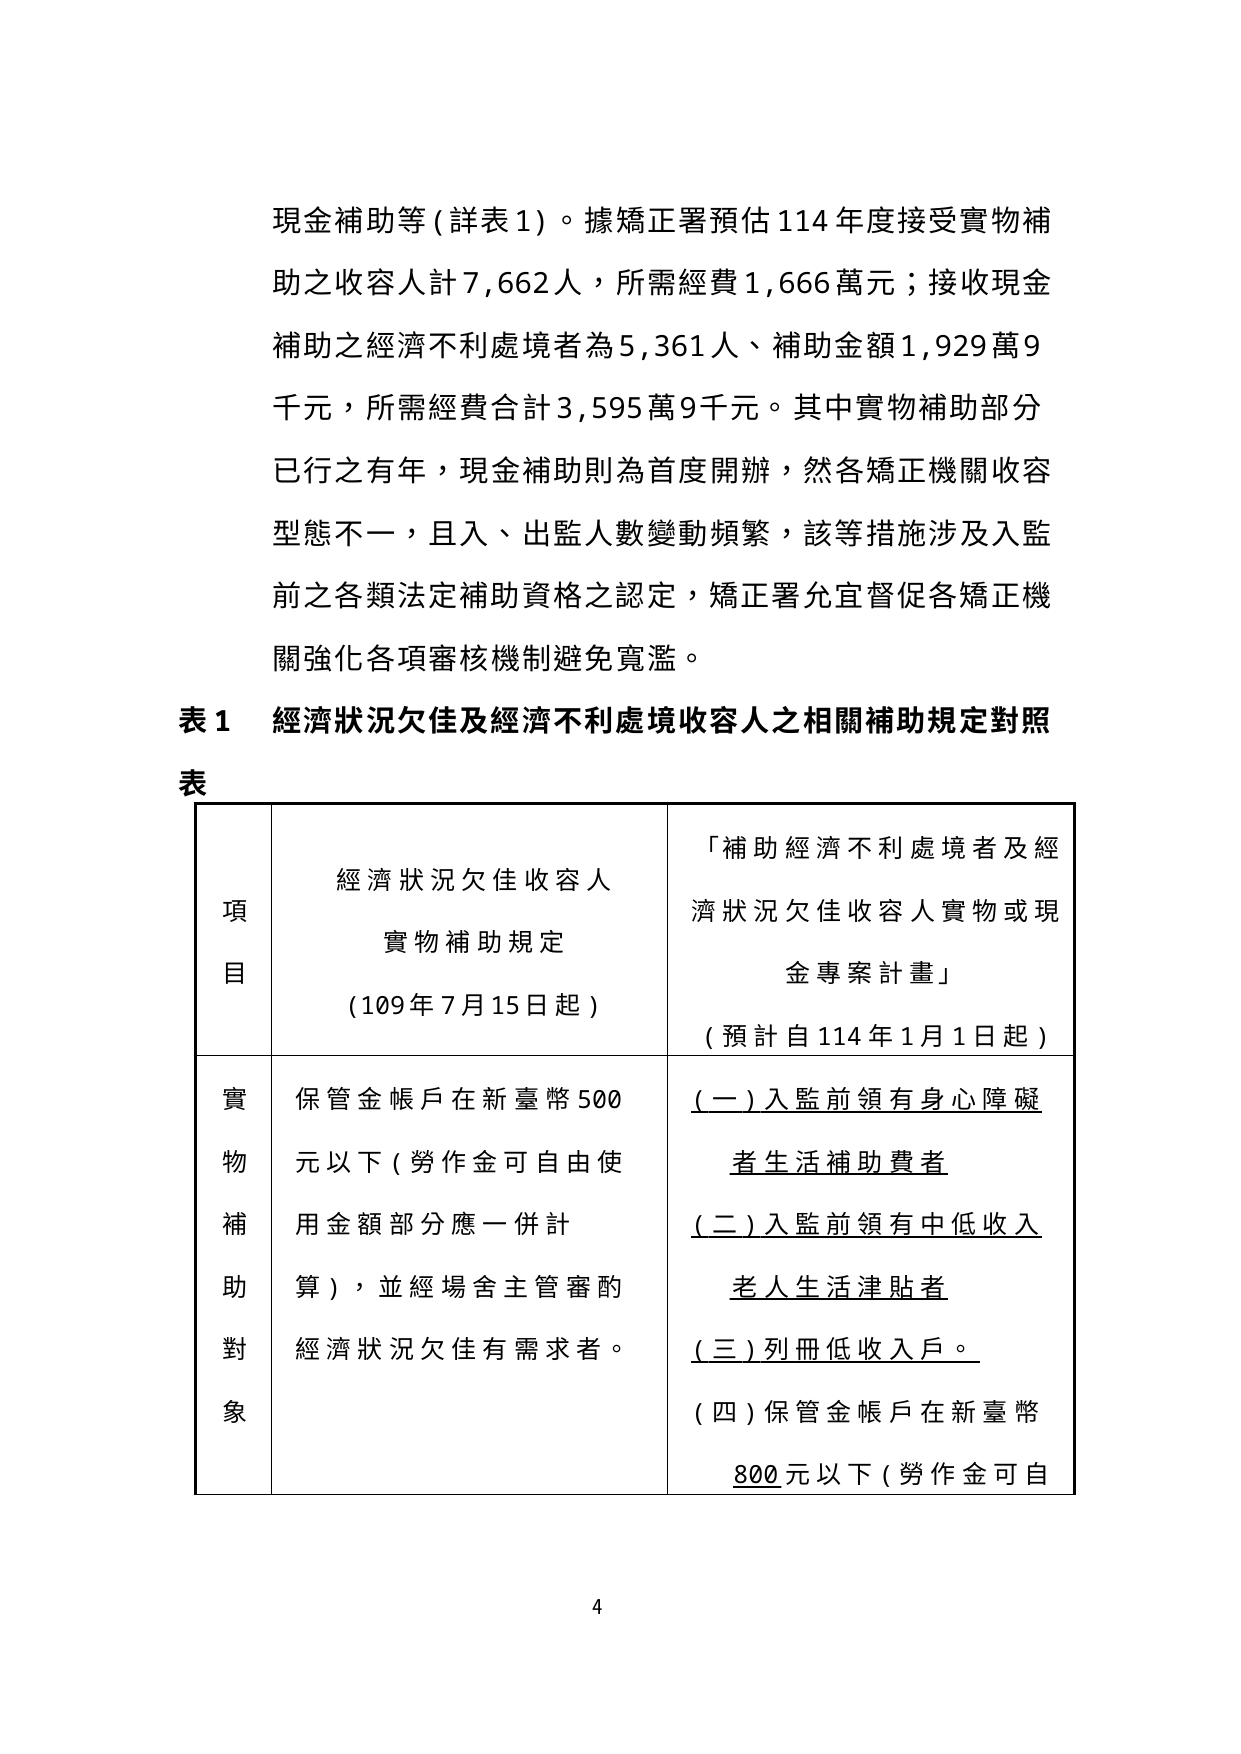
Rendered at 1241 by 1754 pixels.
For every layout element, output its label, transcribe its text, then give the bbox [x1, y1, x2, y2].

text 現金補助等(詳表1)。據矯正署預估114年度接受實物補助之收容人計7,662人，所需經費1,666萬元；接收現金補助之經濟不利處境者為5,361人、補助金額1,929萬9千元，所需經費合計3,595萬9千元。其中實物補助部分已行之有年，現金補助則為首度開辦，然各矯正機關收容型態不一，且入、出監人數變動頻繁，該等措施涉及入監前之各類法定補助資格之認定，矯正署允宜督促各矯正機關強化各項審核機制避免寬濫。 [266, 177, 1063, 677]
table_header 「補助經濟不利處境者及經濟狀況欠佳收容人實物或現金專案計畫」 (預計自114年1月1日起) [668, 805, 1073, 1055]
table_header 經濟狀況欠佳收容人 實物補助規定 (109年7月15日起) [272, 805, 667, 1055]
table_cell (一)入監前領有身心障礙者生活補助費者 (二)入監前領有中低收入老人生活津貼者 (三)列冊低收入戶。 (四)保管金帳戶在新臺幣800元以下(勞作金可自 [668, 1056, 1073, 1494]
table_cell 保管金帳戶在新臺幣500元以下(勞作金可自由使用金額部分應一併計算)，並經場舍主管審酌經濟狀況欠佳有需求者。 [272, 1056, 667, 1494]
text 表1 經濟狀況欠佳及經濟不利處境收容人之相關補助規定對照表 [177, 677, 1063, 802]
table_header 項目 [197, 805, 271, 1055]
table_cell 實物補助對象 [197, 1056, 271, 1494]
